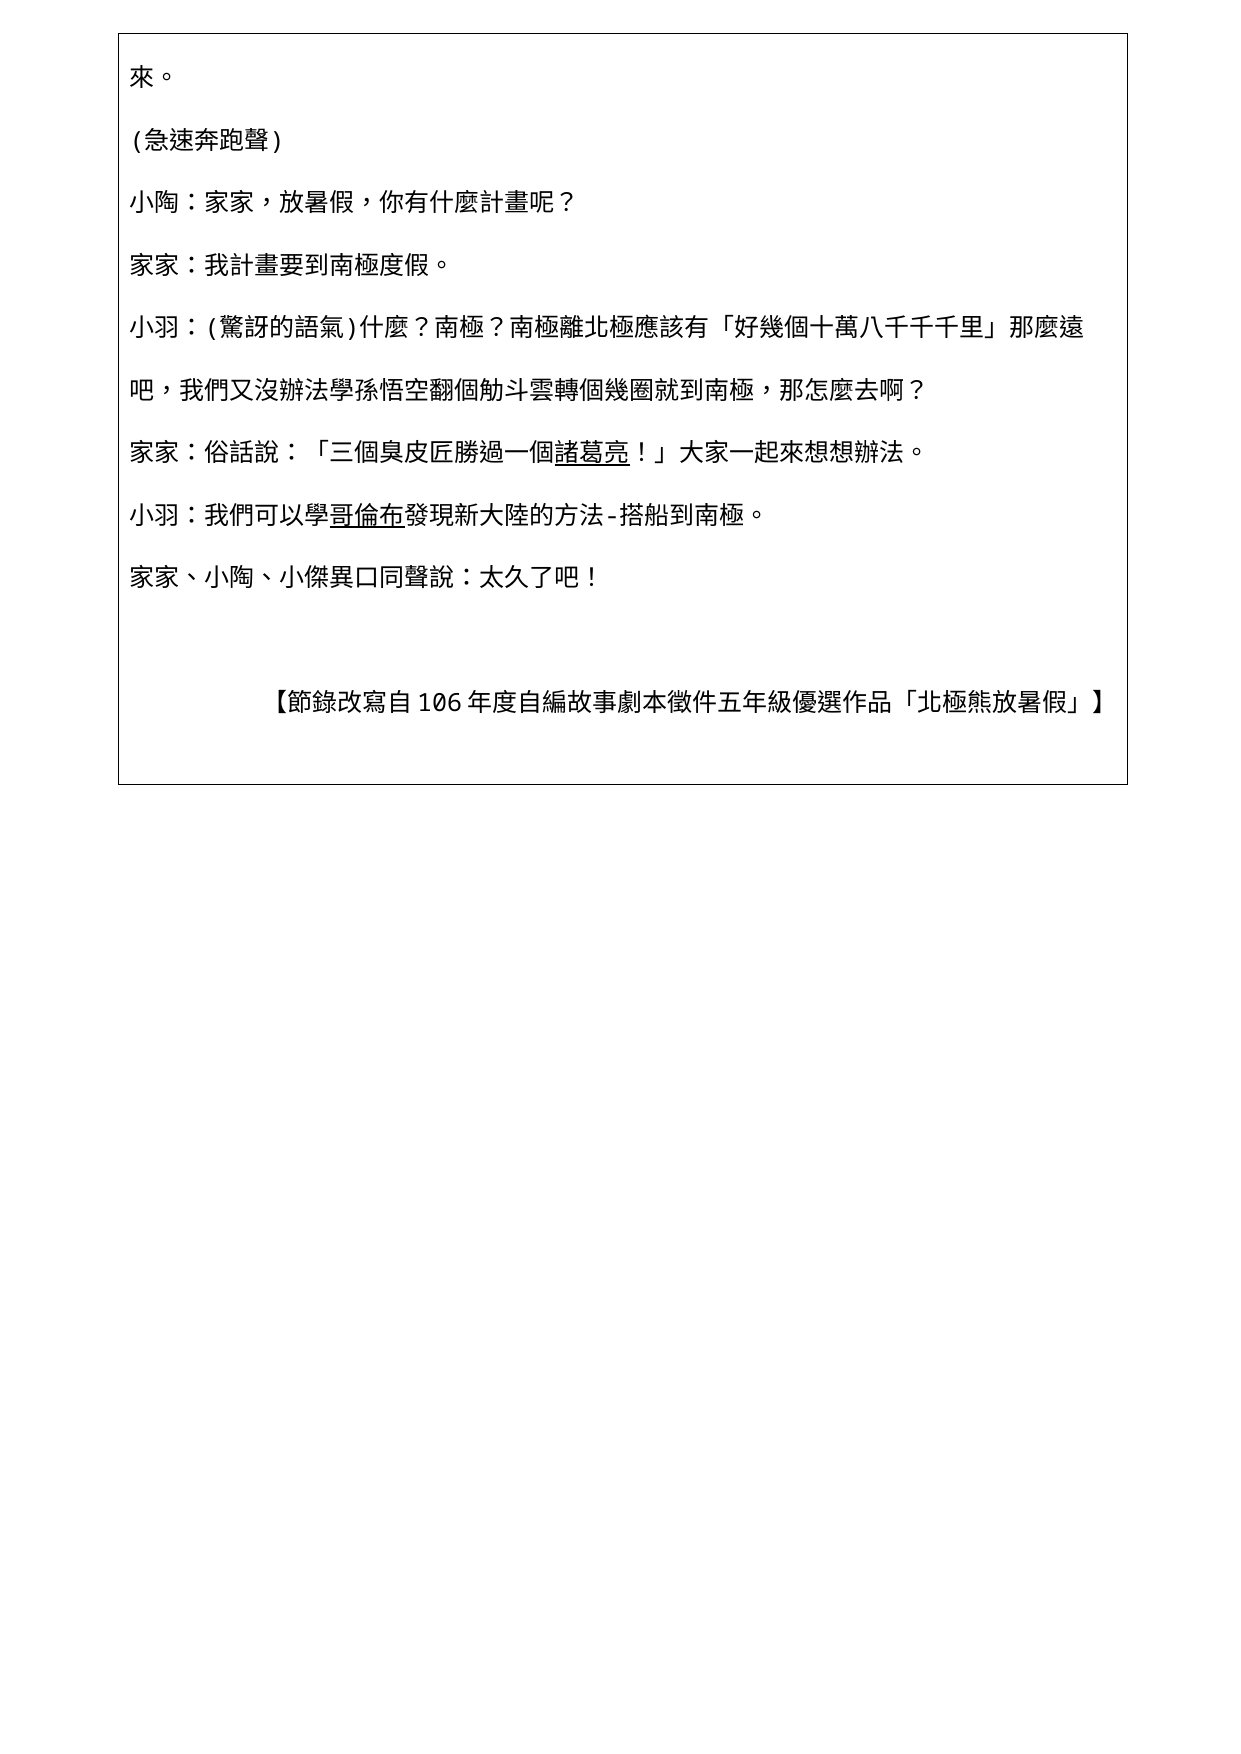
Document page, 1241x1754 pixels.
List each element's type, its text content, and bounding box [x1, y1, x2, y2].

table_header 來。 (急速奔跑聲) 小陶：家家，放暑假，你有什麼計畫呢？ 家家：我計畫要到南極度假。 小羽：(驚訝的語氣)什麼？南極？南極離北極應該有「好幾個十萬八千千千里」那麼遠吧，我們又沒辦法學孫悟空翻個觔斗雲轉個幾圈就到南極，那怎麼去啊？ 家家：俗話說：「三個臭皮匠勝過一個諸葛亮！」大家一起來想想辦法。 小羽：我們可以學哥倫布發現新大陸的方法-搭船到南極。 家家、小陶、小傑異口同聲說：太久了吧！ 【節錄改寫自106年度自編故事劇本徵件五年級優選作品「北極熊放暑假」】 [119, 34, 1127, 784]
